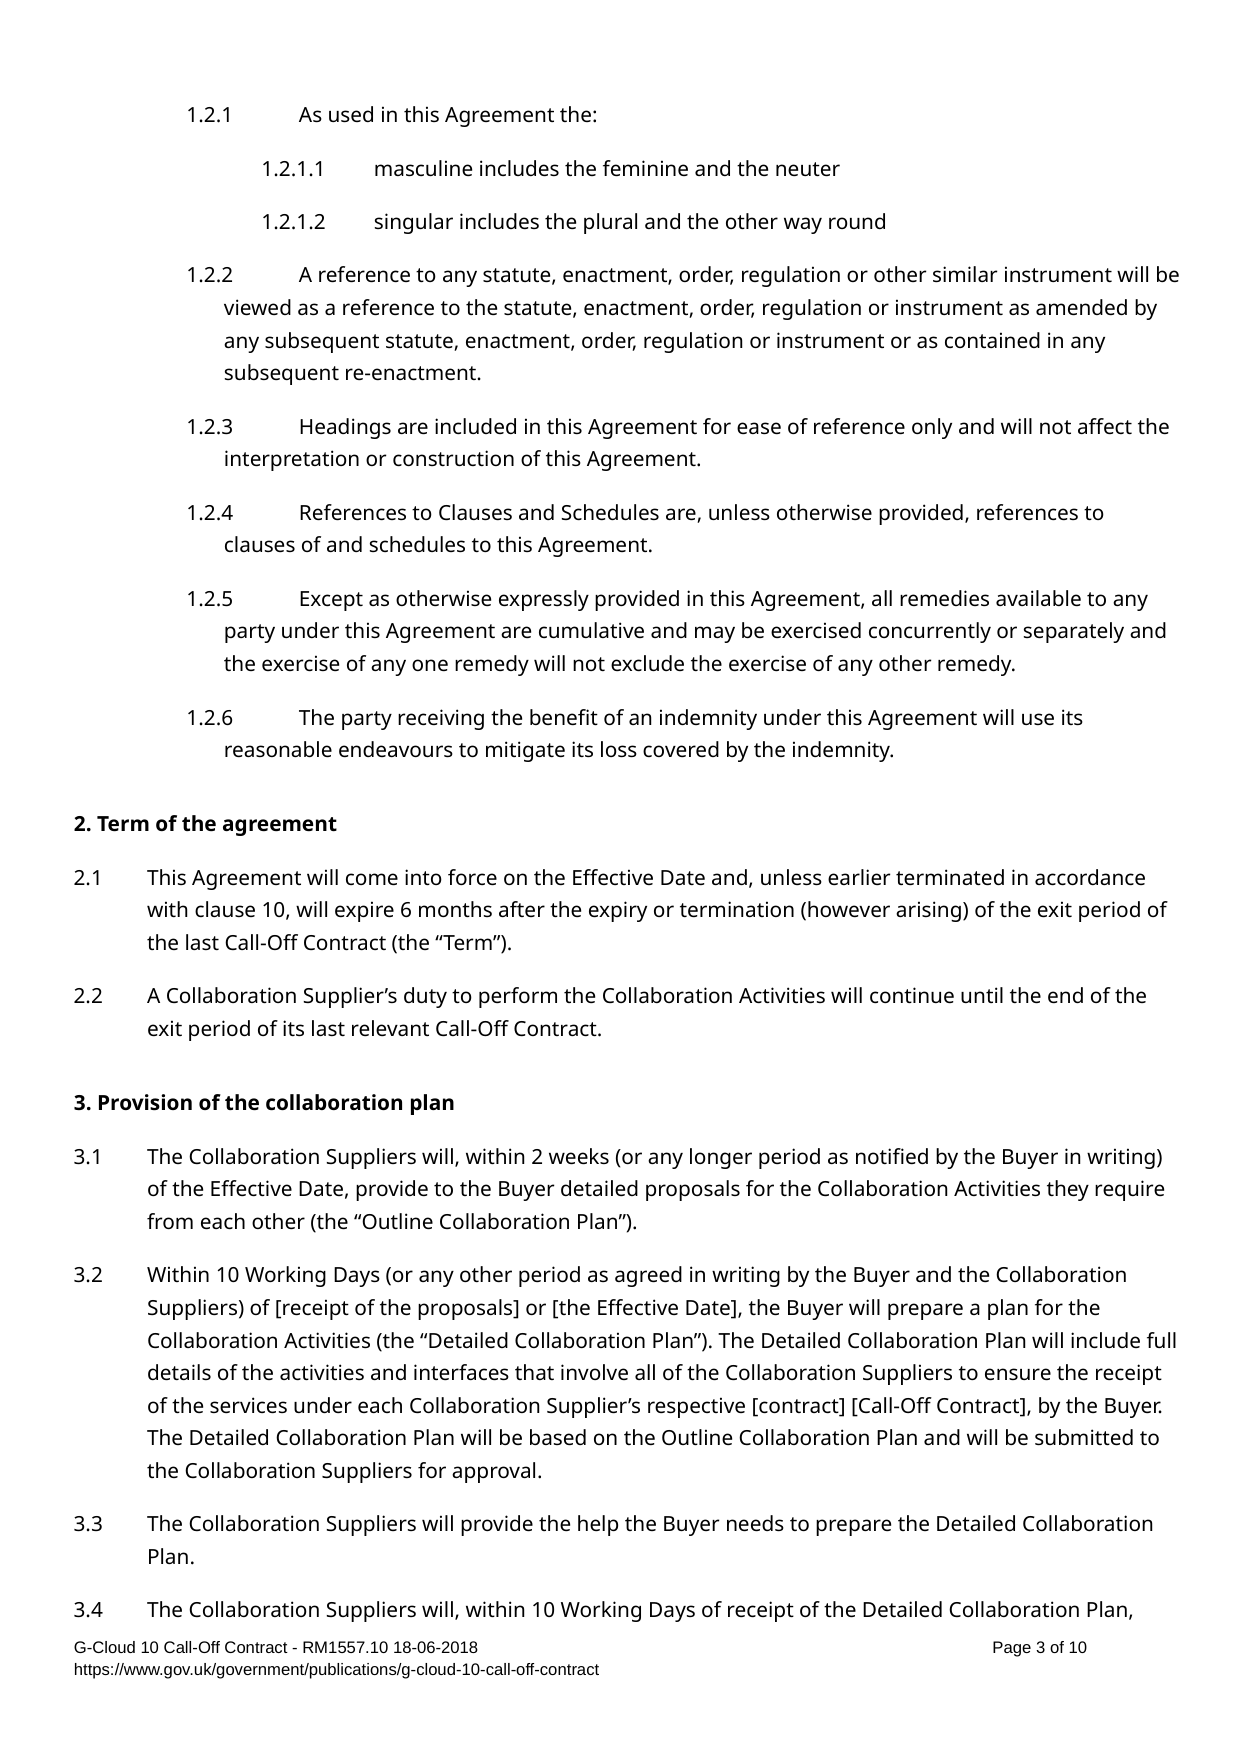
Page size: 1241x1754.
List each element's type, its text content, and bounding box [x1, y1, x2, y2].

list A reference to any statute, enactment, order, regulation or other similar instrument will be viewed as a reference to the statute, enactment, order, regulation or instrument as amended by any subsequent statute, enactment, order, regulation or instrument or as contained in any subsequent re-enactment. [186, 261, 1181, 387]
list The Collaboration Suppliers will provide the help the Buyer needs to prepare the Detailed Collaboration Plan. [73, 1509, 1181, 1571]
list singular includes the plural and the other way round [261, 207, 1181, 236]
subtitle 3. Provision of the collaboration plan [74, 1088, 1181, 1117]
list As used in this Agreement the: [186, 100, 1181, 129]
list The party receiving the benefit of an indemnity under this Agreement will use its reasonable endeavours to mitigate its loss covered by the indemnity. [186, 703, 1181, 764]
list A Collaboration Supplier’s duty to perform the Collaboration Activities will continue until the end of the exit period of its last relevant Call-Off Contract. [73, 982, 1181, 1043]
list masculine includes the feminine and the neuter [261, 154, 1181, 182]
list Headings are included in this Agreement for ease of reference only and will not affect the interpretation or construction of this Agreement. [186, 412, 1181, 473]
subtitle 2. Term of the agreement [74, 809, 1181, 838]
list Except as otherwise expressly provided in this Agreement, all remedies available to any party under this Agreement are cumulative and may be exercised concurrently or separately and the exercise of any one remedy will not exclude the exercise of any other remedy. [186, 584, 1181, 678]
list The Collaboration Suppliers will, within 10 Working Days of receipt of the Detailed Collaboration Plan, [73, 1596, 1181, 1624]
list References to Clauses and Schedules are, unless otherwise provided, references to clauses of and schedules to this Agreement. [186, 498, 1181, 559]
list This Agreement will come into force on the Effective Date and, unless earlier terminated in accordance with clause 10, will expire 6 months after the expiry or termination (however arising) of the exit period of the last Call-Off Contract (the “Term”). [73, 863, 1181, 957]
list The Collaboration Suppliers will, within 2 weeks (or any longer period as notified by the Buyer in writing) of the Effective Date, provide to the Buyer detailed proposals for the Collaboration Activities they require from each other (the “Outline Collaboration Plan”). [73, 1142, 1181, 1236]
list Within 10 Working Days (or any other period as agreed in writing by the Buyer and the Collaboration Suppliers) of [receipt of the proposals] or [the Effective Date], the Buyer will prepare a plan for the Collaboration Activities (the “Detailed Collaboration Plan”). The Detailed Collaboration Plan will include full details of the activities and interfaces that involve all of the Collaboration Suppliers to ensure the receipt of the services under each Collaboration Supplier’s respective [contract] [Call-Off Contract], by the Buyer. The Detailed Collaboration Plan will be based on the Outline Collaboration Plan and will be submitted to the Collaboration Suppliers for approval. [73, 1261, 1181, 1484]
